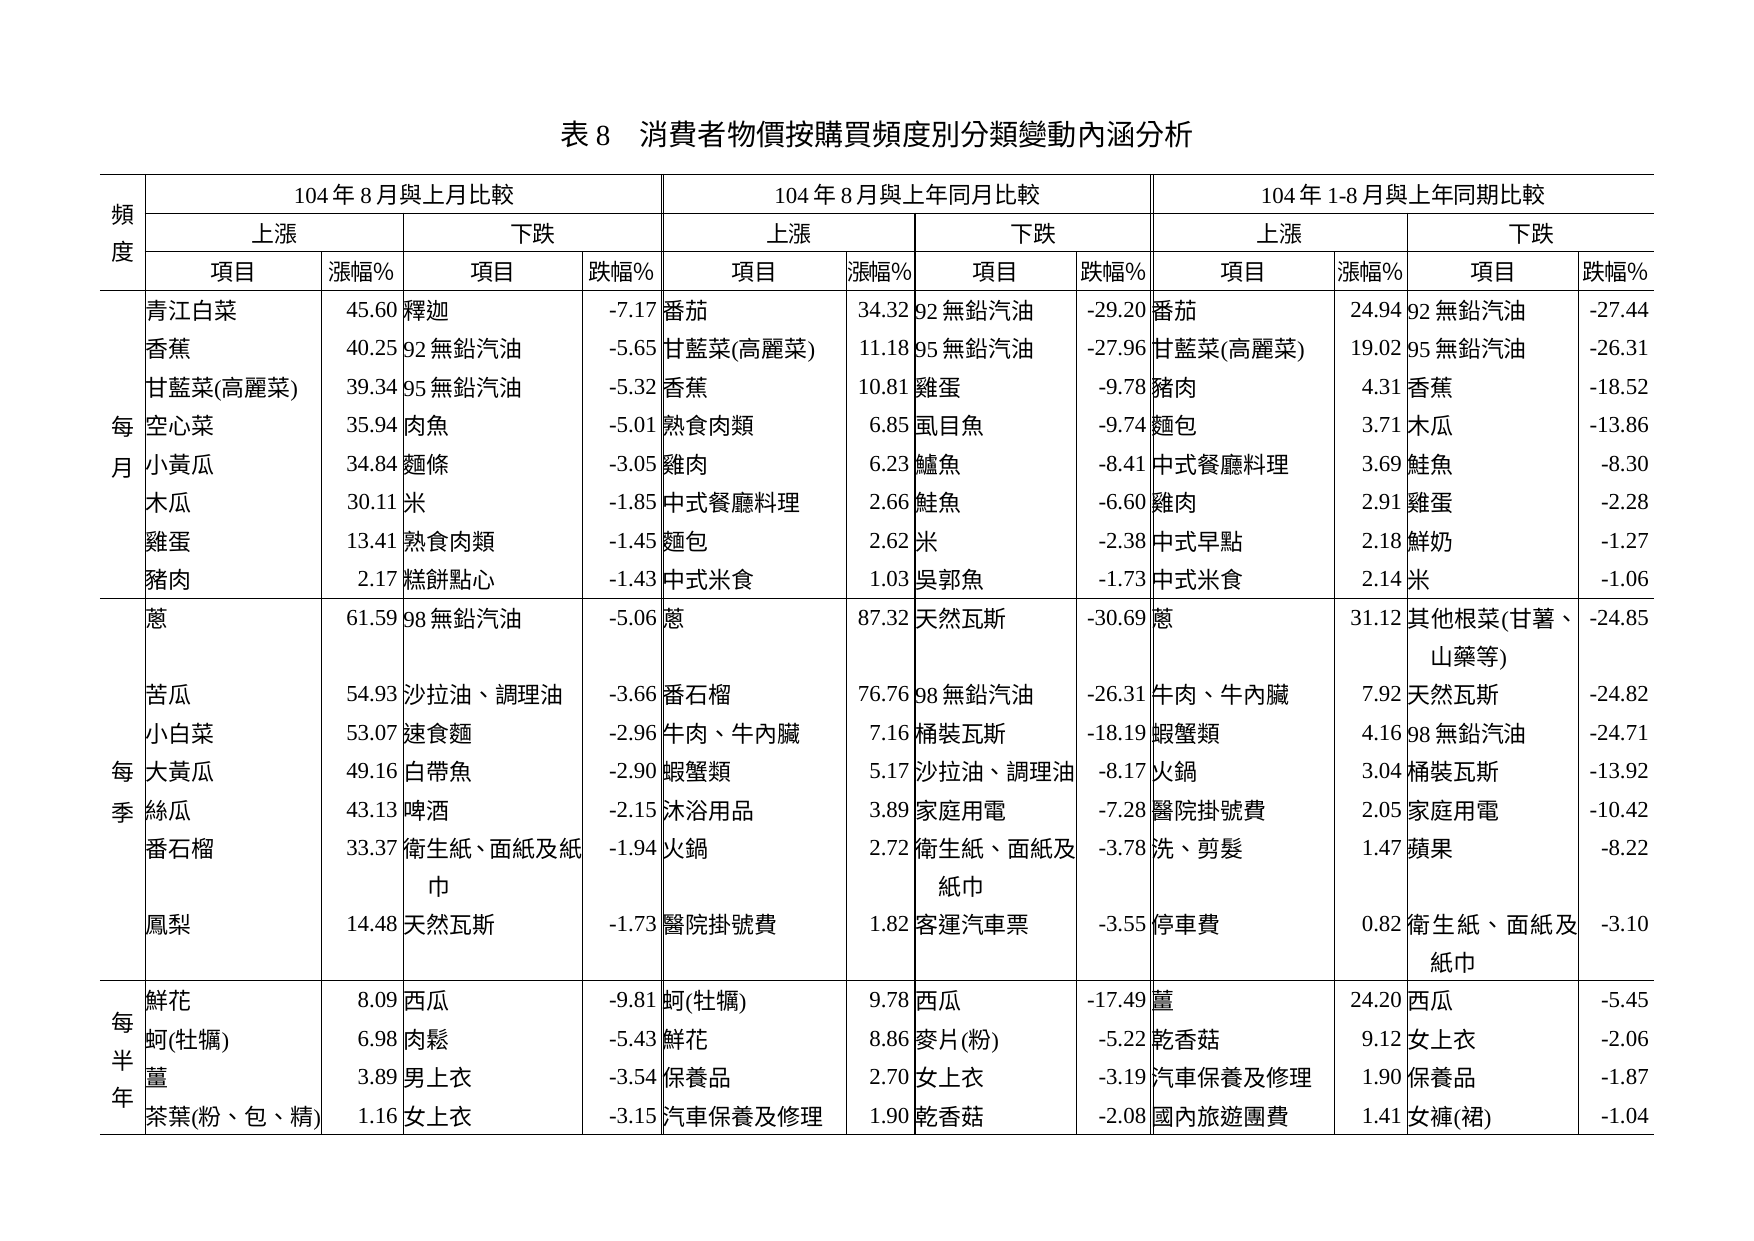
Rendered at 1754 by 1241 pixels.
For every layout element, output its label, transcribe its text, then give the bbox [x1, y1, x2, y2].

table_cell 9.12 [1335, 1019, 1407, 1057]
table_cell 汽車保養及修理 [664, 1096, 846, 1134]
table_cell -24.71 [1579, 713, 1654, 751]
table_cell 跌幅％ [583, 252, 661, 289]
table_cell -9.78 [1077, 367, 1150, 405]
table_cell -2.06 [1579, 1019, 1654, 1057]
table_cell 甘藍菜(高麗菜) [664, 328, 846, 367]
table_cell 甘藍菜(高麗菜) [146, 367, 321, 405]
table_header 表8 消費者物價按購買頻度別分類變動內涵分析 [100, 95, 1654, 174]
table_cell -26.31 [1579, 328, 1654, 367]
table_cell 桶裝瓦斯 [1408, 751, 1578, 789]
table_cell 5.17 [847, 751, 914, 789]
table_cell 女上衣 [1408, 1019, 1578, 1057]
table_cell -5.45 [1579, 981, 1654, 1019]
table_cell 95無鉛汽油 [404, 367, 582, 405]
table_cell 麥片(粉) [916, 1019, 1076, 1057]
table_cell 西瓜 [404, 981, 582, 1019]
table_cell 7.16 [847, 713, 914, 751]
table_cell 2.05 [1335, 790, 1407, 828]
table_cell 98無鉛汽油 [1408, 713, 1578, 751]
table_cell 2.62 [847, 521, 914, 559]
table_cell 8.86 [847, 1019, 914, 1057]
table_cell -3.54 [583, 1057, 661, 1096]
table_cell 小白菜 [146, 713, 321, 751]
table_cell 中式早點 [1154, 521, 1334, 559]
table_cell -30.69 [1077, 599, 1150, 674]
table_cell -1.73 [583, 904, 661, 980]
table_cell 2.72 [847, 828, 914, 904]
table_cell 鮮花 [664, 1019, 846, 1057]
table_cell 鮭魚 [1408, 444, 1578, 482]
table_cell 蝦蟹類 [664, 751, 846, 789]
table_cell 3.71 [1335, 405, 1407, 444]
table_cell 鮭魚 [916, 482, 1076, 521]
table_cell 沙拉油、調理油 [916, 751, 1076, 789]
table_cell 2.14 [1335, 559, 1407, 598]
table_cell -10.42 [1579, 790, 1654, 828]
table_cell 醫院掛號費 [1154, 790, 1334, 828]
table_cell 漲幅％ [1335, 252, 1407, 289]
table_cell -8.22 [1579, 828, 1654, 904]
table_cell 漲幅％ [847, 252, 914, 289]
table_cell 白帶魚 [404, 751, 582, 789]
table_cell 乾香菇 [1154, 1019, 1334, 1057]
table_cell 30.11 [322, 482, 403, 521]
table_cell -2.38 [1077, 521, 1150, 559]
table_cell 92無鉛汽油 [916, 291, 1076, 328]
table_cell 2.91 [1335, 482, 1407, 521]
table_cell 啤酒 [404, 790, 582, 828]
table_cell 豬肉 [1154, 367, 1334, 405]
table_cell 31.12 [1335, 599, 1407, 674]
table_cell 空心菜 [146, 405, 321, 444]
table_cell 每 季 [100, 599, 145, 980]
table_cell -1.94 [583, 828, 661, 904]
table_cell 雞蛋 [1408, 482, 1578, 521]
table_cell 92無鉛汽油 [404, 328, 582, 367]
table_cell 熟食肉類 [664, 405, 846, 444]
table_cell 女褲(裙) [1408, 1096, 1578, 1134]
table_cell -18.19 [1077, 713, 1150, 751]
table_cell 98無鉛汽油 [916, 674, 1076, 712]
table_cell 13.41 [322, 521, 403, 559]
table_cell 雞蛋 [916, 367, 1076, 405]
table_cell -3.78 [1077, 828, 1150, 904]
table_cell 雞肉 [1154, 482, 1334, 521]
table_cell 98無鉛汽油 [404, 599, 582, 674]
table_cell -3.05 [583, 444, 661, 482]
table_cell 其他根菜(甘薯、山藥等) [1408, 599, 1578, 674]
table_cell 53.07 [322, 713, 403, 751]
table_cell 下跌 [404, 214, 661, 251]
table_cell -24.82 [1579, 674, 1654, 712]
table_cell 米 [916, 521, 1076, 559]
table_cell 8.09 [322, 981, 403, 1019]
table_cell 9.78 [847, 981, 914, 1019]
table_cell 76.76 [847, 674, 914, 712]
table_cell 熟食肉類 [404, 521, 582, 559]
table_cell 薑 [1154, 981, 1334, 1019]
table_cell 乾香菇 [916, 1096, 1076, 1134]
table_cell -5.01 [583, 405, 661, 444]
table_cell -5.06 [583, 599, 661, 674]
table_cell 衛生紙、面紙及紙巾 [916, 828, 1076, 904]
table_cell 34.84 [322, 444, 403, 482]
table_cell -5.22 [1077, 1019, 1150, 1057]
table_cell 牛肉、牛內臟 [664, 713, 846, 751]
table_cell -1.73 [1077, 559, 1150, 598]
table_cell 14.48 [322, 904, 403, 980]
table_cell -1.85 [583, 482, 661, 521]
table_cell 1.47 [1335, 828, 1407, 904]
table_cell 鮮奶 [1408, 521, 1578, 559]
table_cell 番茄 [664, 291, 846, 328]
table_cell -13.92 [1579, 751, 1654, 789]
table_cell 6.98 [322, 1019, 403, 1057]
table_cell -5.32 [583, 367, 661, 405]
table_cell -6.60 [1077, 482, 1150, 521]
table_cell 6.23 [847, 444, 914, 482]
table_cell 2.17 [322, 559, 403, 598]
table_cell 糕餅點心 [404, 559, 582, 598]
table_cell 項目 [1408, 252, 1578, 289]
table_cell 香蕉 [146, 328, 321, 367]
table_cell 1.90 [1335, 1057, 1407, 1096]
table_cell 男上衣 [404, 1057, 582, 1096]
table_cell 番石榴 [146, 828, 321, 904]
table_cell -26.31 [1077, 674, 1150, 712]
table_cell 麵條 [404, 444, 582, 482]
table_cell 女上衣 [404, 1096, 582, 1134]
table_cell -5.65 [583, 328, 661, 367]
table_cell -2.15 [583, 790, 661, 828]
table_cell 薑 [146, 1057, 321, 1096]
table_cell 跌幅％ [1579, 252, 1654, 289]
table_cell 米 [1408, 559, 1578, 598]
table_cell 45.60 [322, 291, 403, 328]
table_cell 2.70 [847, 1057, 914, 1096]
table_cell -2.96 [583, 713, 661, 751]
table_cell -17.49 [1077, 981, 1150, 1019]
table_cell -2.90 [583, 751, 661, 789]
table_cell 上漲 [1154, 214, 1407, 251]
table_cell 每 月 [100, 291, 145, 598]
table_cell 木瓜 [1408, 405, 1578, 444]
table_cell 保養品 [664, 1057, 846, 1096]
table_cell 蔥 [146, 599, 321, 674]
table_cell 34.32 [847, 291, 914, 328]
table_cell 61.59 [322, 599, 403, 674]
table_cell -2.28 [1579, 482, 1654, 521]
table_cell 蝦蟹類 [1154, 713, 1334, 751]
table_cell 92無鉛汽油 [1408, 291, 1578, 328]
table_cell 上漲 [146, 214, 403, 251]
table_cell -1.27 [1579, 521, 1654, 559]
table_cell -13.86 [1579, 405, 1654, 444]
table_cell 6.85 [847, 405, 914, 444]
table_cell 保養品 [1408, 1057, 1578, 1096]
table_cell 中式米食 [1154, 559, 1334, 598]
table_cell 衛生紙、面紙及紙巾 [1408, 904, 1578, 980]
table_cell 項目 [916, 252, 1076, 289]
table_cell 苦瓜 [146, 674, 321, 712]
table_cell 11.18 [847, 328, 914, 367]
table_cell -3.55 [1077, 904, 1150, 980]
table_cell -8.17 [1077, 751, 1150, 789]
table_cell 木瓜 [146, 482, 321, 521]
table_cell 蚵(牡犡) [664, 981, 846, 1019]
table_cell 蔥 [664, 599, 846, 674]
table_cell -27.96 [1077, 328, 1150, 367]
table_cell 1.03 [847, 559, 914, 598]
table_cell 鮮花 [146, 981, 321, 1019]
table_cell 麵包 [664, 521, 846, 559]
table_cell -3.10 [1579, 904, 1654, 980]
table_cell 絲瓜 [146, 790, 321, 828]
table_cell 4.16 [1335, 713, 1407, 751]
table_cell 項目 [404, 252, 582, 289]
table_cell 小黃瓜 [146, 444, 321, 482]
table_cell 衛生紙、面紙及紙巾 [404, 828, 582, 904]
table_cell 87.32 [847, 599, 914, 674]
table_cell 洗、剪髮 [1154, 828, 1334, 904]
table_cell 雞肉 [664, 444, 846, 482]
table_cell 跌幅％ [1077, 252, 1150, 289]
table_cell 上漲 [664, 214, 914, 251]
table_cell 釋迦 [404, 291, 582, 328]
table_cell 香蕉 [1408, 367, 1578, 405]
table_cell 蔥 [1154, 599, 1334, 674]
table_cell 家庭用電 [916, 790, 1076, 828]
table_cell -3.19 [1077, 1057, 1150, 1096]
table_cell 104年8月與上年同月比較 [664, 175, 1150, 212]
table_cell -18.52 [1579, 367, 1654, 405]
table_cell 牛肉、牛內臟 [1154, 674, 1334, 712]
table_cell 43.13 [322, 790, 403, 828]
table_cell 2.18 [1335, 521, 1407, 559]
table_cell -1.87 [1579, 1057, 1654, 1096]
table_cell -5.43 [583, 1019, 661, 1057]
table_cell 蚵(牡犡) [146, 1019, 321, 1057]
table_cell 西瓜 [916, 981, 1076, 1019]
table_cell -29.20 [1077, 291, 1150, 328]
table_cell 39.34 [322, 367, 403, 405]
table_cell 中式餐廳料理 [1154, 444, 1334, 482]
table_cell 天然瓦斯 [404, 904, 582, 980]
table_cell 麵包 [1154, 405, 1334, 444]
table_cell 沙拉油、調理油 [404, 674, 582, 712]
table_cell -1.45 [583, 521, 661, 559]
table_cell 19.02 [1335, 328, 1407, 367]
table_cell 西瓜 [1408, 981, 1578, 1019]
table_cell 桶裝瓦斯 [916, 713, 1076, 751]
table_cell 火鍋 [664, 828, 846, 904]
table_cell 鱸魚 [916, 444, 1076, 482]
table_cell -3.66 [583, 674, 661, 712]
table_cell 7.92 [1335, 674, 1407, 712]
table_cell 下跌 [916, 214, 1150, 251]
table_cell 女上衣 [916, 1057, 1076, 1096]
table_cell 肉鬆 [404, 1019, 582, 1057]
table_cell 火鍋 [1154, 751, 1334, 789]
table_cell 1.82 [847, 904, 914, 980]
table_cell 天然瓦斯 [916, 599, 1076, 674]
table_cell 24.20 [1335, 981, 1407, 1019]
table_cell 33.37 [322, 828, 403, 904]
table_cell 95無鉛汽油 [1408, 328, 1578, 367]
table_cell 香蕉 [664, 367, 846, 405]
table_cell -3.15 [583, 1096, 661, 1134]
table_cell 醫院掛號費 [664, 904, 846, 980]
table_cell -8.30 [1579, 444, 1654, 482]
table_cell 雞蛋 [146, 521, 321, 559]
table_cell 中式餐廳料理 [664, 482, 846, 521]
table_cell 40.25 [322, 328, 403, 367]
table_cell 3.89 [847, 790, 914, 828]
table_cell -1.06 [1579, 559, 1654, 598]
table_cell -24.85 [1579, 599, 1654, 674]
table_cell 鳳梨 [146, 904, 321, 980]
table_cell 下跌 [1408, 214, 1654, 251]
table_cell 甘藍菜(高麗菜) [1154, 328, 1334, 367]
table_cell -7.28 [1077, 790, 1150, 828]
table_cell 大黃瓜 [146, 751, 321, 789]
table_cell 3.69 [1335, 444, 1407, 482]
table_cell 豬肉 [146, 559, 321, 598]
table_cell 項目 [1154, 252, 1334, 289]
table_cell -9.81 [583, 981, 661, 1019]
table_cell 肉魚 [404, 405, 582, 444]
table_cell 1.16 [322, 1096, 403, 1134]
table_cell 每半年 [100, 981, 145, 1134]
table_cell 國內旅遊團費 [1154, 1096, 1334, 1134]
table_cell -8.41 [1077, 444, 1150, 482]
table_cell -27.44 [1579, 291, 1654, 328]
table_cell 汽車保養及修理 [1154, 1057, 1334, 1096]
table_cell 10.81 [847, 367, 914, 405]
table_cell 104年8月與上月比較 [146, 175, 661, 212]
table_cell 客運汽車票 [916, 904, 1076, 980]
table_cell 95無鉛汽油 [916, 328, 1076, 367]
table_cell 天然瓦斯 [1408, 674, 1578, 712]
table_cell 35.94 [322, 405, 403, 444]
table_cell 0.82 [1335, 904, 1407, 980]
table_cell 米 [404, 482, 582, 521]
table_cell 漲幅％ [322, 252, 403, 289]
table_cell 2.66 [847, 482, 914, 521]
table_cell 項目 [664, 252, 846, 289]
table_cell 家庭用電 [1408, 790, 1578, 828]
table_cell 青江白菜 [146, 291, 321, 328]
table_cell 吳郭魚 [916, 559, 1076, 598]
table_cell 虱目魚 [916, 405, 1076, 444]
table_cell 頻度 [100, 175, 145, 289]
table_cell -2.08 [1077, 1096, 1150, 1134]
table_cell 停車費 [1154, 904, 1334, 980]
table_cell 項目 [146, 252, 321, 289]
table_cell 速食麵 [404, 713, 582, 751]
table_cell 4.31 [1335, 367, 1407, 405]
table_cell 24.94 [1335, 291, 1407, 328]
table_cell 蘋果 [1408, 828, 1578, 904]
table_cell 茶葉(粉、包、精) [146, 1096, 321, 1134]
table_cell 中式米食 [664, 559, 846, 598]
table_cell 104年1-8月與上年同期比較 [1154, 175, 1654, 212]
table_cell 番茄 [1154, 291, 1334, 328]
table_cell 沐浴用品 [664, 790, 846, 828]
table_cell -1.04 [1579, 1096, 1654, 1134]
table_cell 54.93 [322, 674, 403, 712]
table_cell 番石榴 [664, 674, 846, 712]
table_cell 1.41 [1335, 1096, 1407, 1134]
table_cell 3.89 [322, 1057, 403, 1096]
table_cell 1.90 [847, 1096, 914, 1134]
table_cell -7.17 [583, 291, 661, 328]
table_cell 49.16 [322, 751, 403, 789]
table_cell -1.43 [583, 559, 661, 598]
table_cell 3.04 [1335, 751, 1407, 789]
table_cell -9.74 [1077, 405, 1150, 444]
